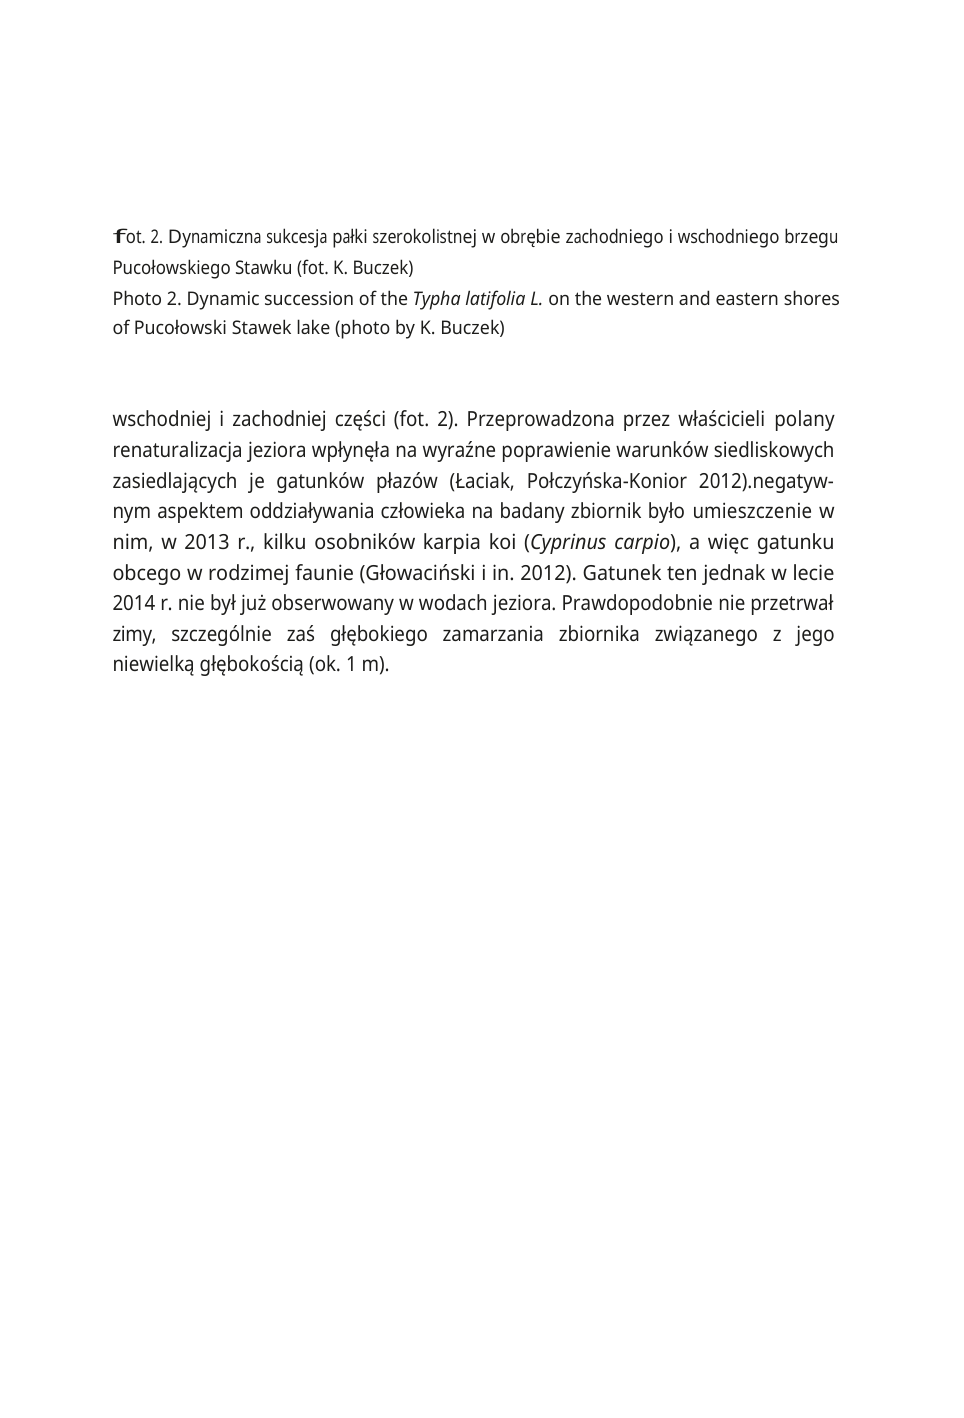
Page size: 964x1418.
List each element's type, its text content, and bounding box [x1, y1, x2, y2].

text Photo 2. Dynamic succession of the Typha latifolia L. on the western and eastern shores of Pucołowski Stawek lake (photo by K. Buczek) [112, 285, 845, 340]
text fot. 2. Dynamiczna sukcesja pałki szerokolistnej w obrębie zachodniego i wschodniego brzegu Pucołowskiego Stawku (fot. K. Buczek) [112, 223, 845, 280]
text wschodniej i zachodniej części (fot. 2). Przeprowadzona przez właścicieli polany renaturalizacja jeziora wpłynęła na wyraźne poprawienie warunków siedliskowych zasiedlających je gatunków płazów (Łaciak, Połczyńska-Konior 2012).negatyw- nym aspektem oddziaływania człowieka na badany zbiornik było umieszczenie w nim, w 2013 r., kilku osobników karpia koi (Cyprinus carpio), a więc gatunku obcego w rodzimej faunie (Głowaciński i in. 2012). Gatunek ten jednak w lecie 2014 r. nie był już obserwowany w wodach jeziora. Prawdopodobnie nie przetrwał zimy, szczególnie zaś głębokiego zamarzania zbiornika związanego z jego niewielką głębokością (ok. 1 m). [112, 404, 834, 678]
